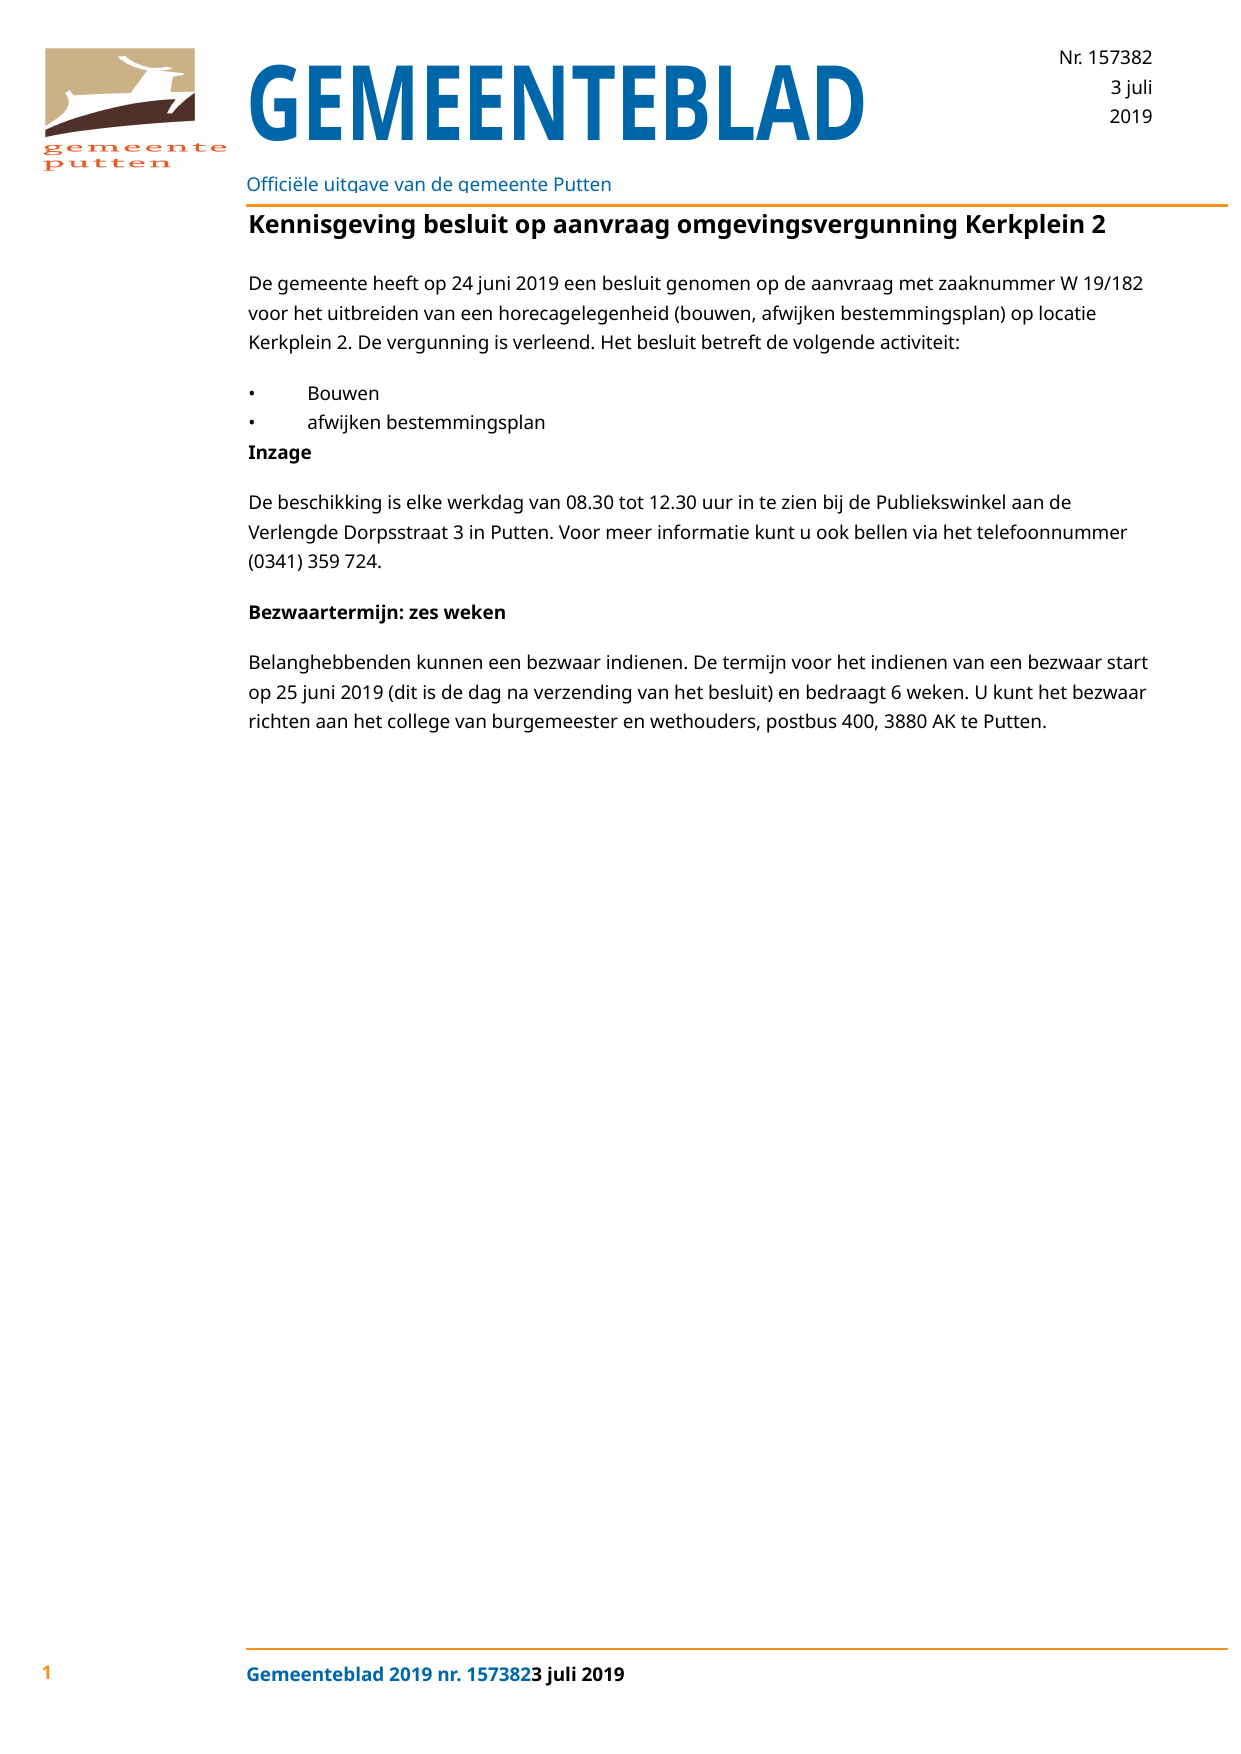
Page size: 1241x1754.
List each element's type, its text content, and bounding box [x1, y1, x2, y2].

text Inzage [248, 439, 1152, 465]
text Bezwaartermijn: zes weken [248, 599, 1152, 625]
text De gemeente heeft op 24 juni 2019 een besluit genomen op de aanvraag met zaaknummer W 19/182 voor het uitbreiden van een horecagelegenheid (bouwen, afwijken bestemmingsplan) op locatie Kerkplein 2. De vergunning is verleend. Het besluit betreft de volgende activiteit: [248, 270, 1152, 355]
list afwijken bestemmingsplan [248, 409, 1152, 435]
text De beschikking is elke werkdag van 08.30 tot 12.30 uur in te zien bij de Publiekswinkel aan de Verlengde Dorpsstraat 3 in Putten. Voor meer informatie kunt u ook bellen via het telefoonnummer (0341) 359 724. [248, 489, 1152, 574]
text Belanghebbenden kunnen een bezwaar indienen. De termijn voor het indienen van een bezwaar start op 25 juni 2019 (dit is de dag na verzending van het besluit) en bedraagt 6 weken. U kunt het bezwaar richten aan het college van burgemeester en wethouders, postbus 400, 3880 AK te Putten. [248, 649, 1152, 734]
list Bouwen [248, 380, 1152, 406]
text Kennisgeving besluit op aanvraag omgevingsvergunning Kerkplein 2 [248, 207, 1152, 241]
picture [41, 47, 231, 172]
